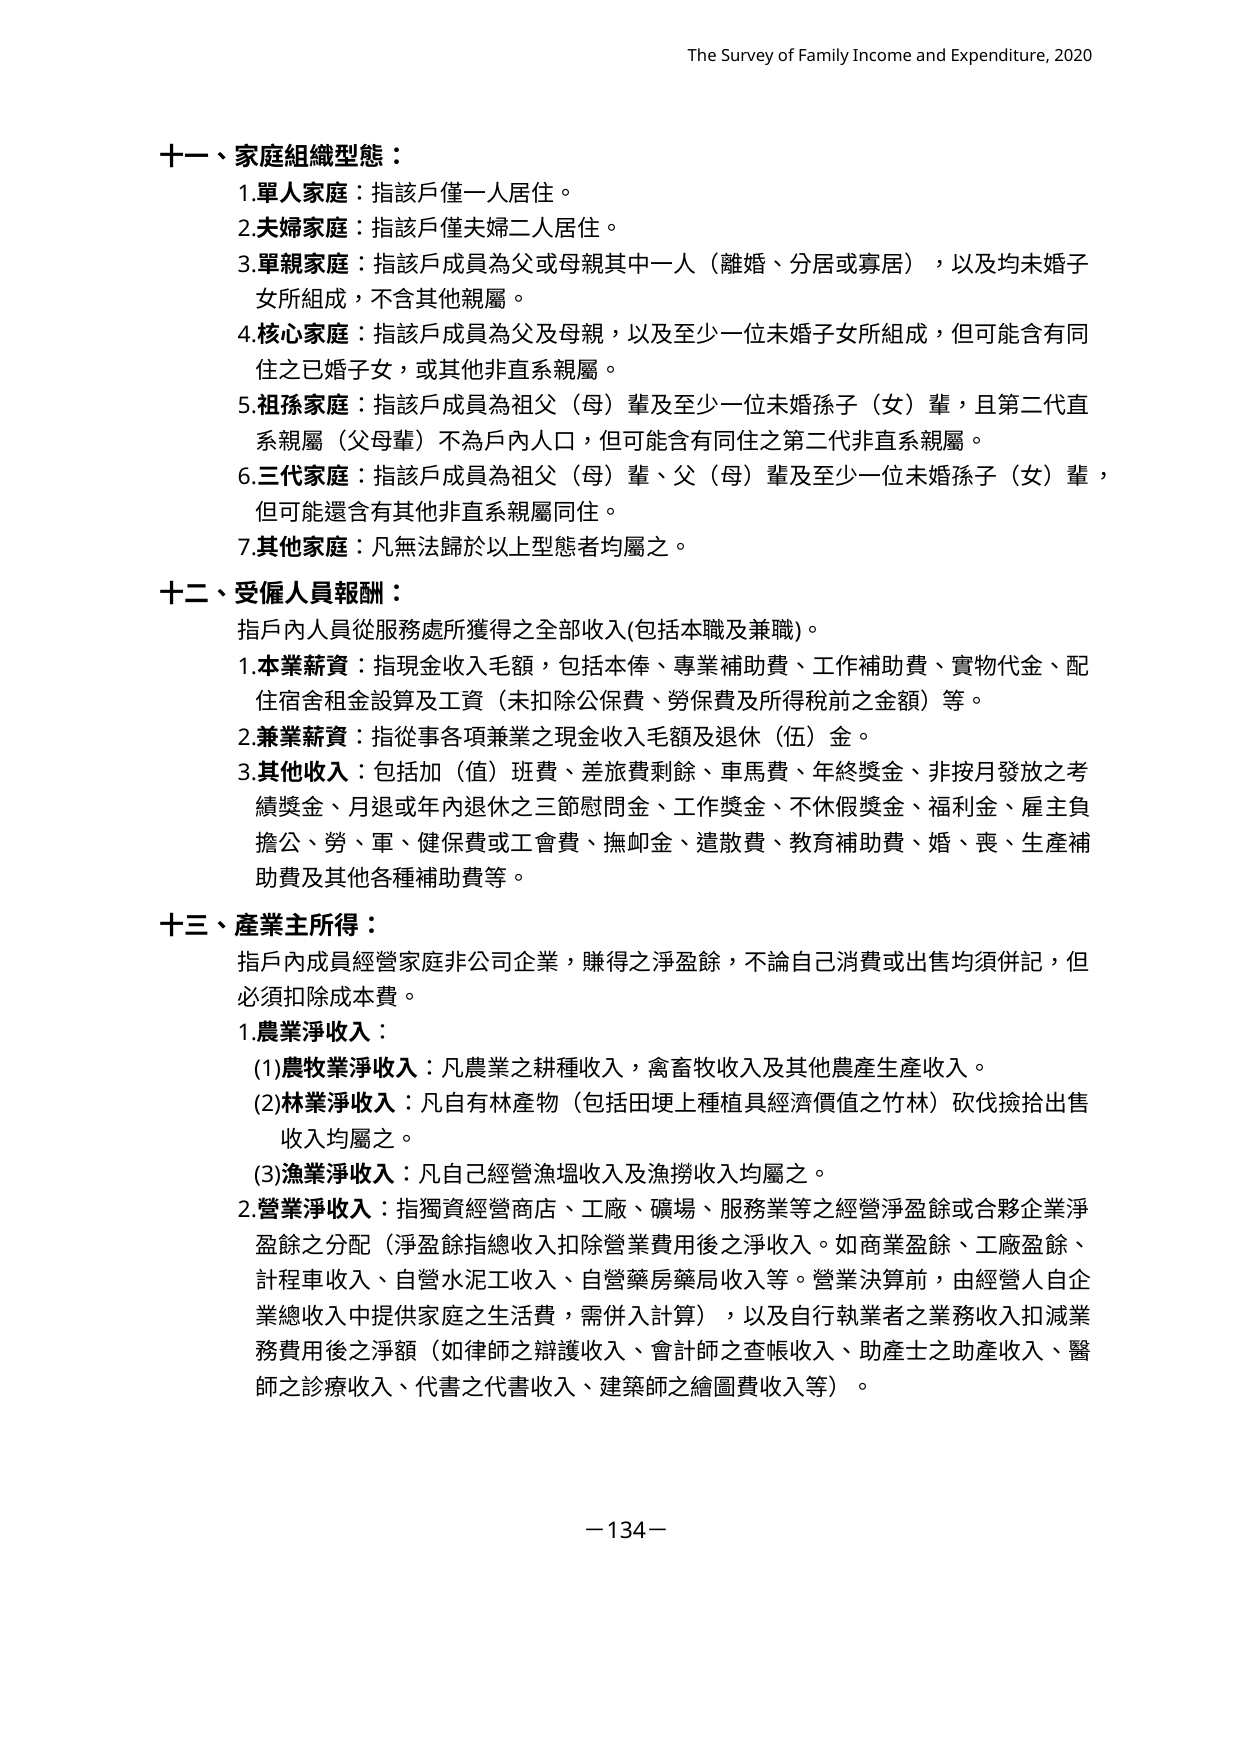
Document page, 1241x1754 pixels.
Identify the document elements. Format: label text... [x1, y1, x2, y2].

text (2)林業淨收入：凡自有林產物（包括田埂上種植具經濟價值之竹林）砍伐撿拾出售收入均屬之。 [254, 1083, 1092, 1154]
subtitle 十三、產業主所得： [159, 904, 1092, 942]
text 5.祖孫家庭：指該戶成員為祖父（母）輩及至少一位未婚孫子（女）輩，且第二代直系親屬（父母輩）不為戶內人口，但可能含有同住之第二代非直系親屬。 [237, 385, 1092, 456]
text 3.單親家庭：指該戶成員為父或母親其中一人（離婚、分居或寡居），以及均未婚子女所組成，不含其他親屬。 [237, 244, 1092, 314]
text 7.其他家庭：凡無法歸於以上型態者均屬之。 [237, 527, 1092, 562]
text (1)農牧業淨收入：凡農業之耕種收入，禽畜牧收入及其他農產生產收入。 [254, 1048, 1092, 1083]
text 2.兼業薪資：指從事各項兼業之現金收入毛額及退休（伍）金。 [237, 717, 1092, 752]
text 指戶內人員從服務處所獲得之全部收入(包括本職及兼職)。 [237, 610, 1092, 646]
text 3.其他收入：包括加（值）班費、差旅費剩餘、車馬費、年終獎金、非按月發放之考績獎金、月退或年內退休之三節慰問金、工作獎金、不休假獎金、福利金、雇主負擔公、勞、軍、健保費或工會費、撫卹金、遣散費、教育補助費、婚、喪、生產補助費及其他各種補助費等。 [237, 752, 1092, 894]
text 1.單人家庭：指該戶僅一人居住。 [237, 173, 1092, 208]
text 2.夫婦家庭：指該戶僅夫婦二人居住。 [237, 208, 1092, 244]
text 指戶內成員經營家庭非公司企業，賺得之淨盈餘，不論自己消費或出售均須併記，但必須扣除成本費。 [237, 942, 1092, 1012]
text 十二、受僱人員報酬： [159, 573, 1092, 610]
text (3)漁業淨收入：凡自己經營漁塭收入及漁撈收入均屬之。 [254, 1154, 1092, 1189]
subtitle 十一、家庭組織型態： [159, 135, 1092, 173]
text 1.農業淨收入： [237, 1012, 1092, 1048]
text 1.本業薪資：指現金收入毛額，包括本俸、專業補助費、工作補助費、實物代金、配住宿舍租金設算及工資（未扣除公保費、勞保費及所得稅前之金額）等。 [237, 646, 1092, 717]
text 4.核心家庭：指該戶成員為父及母親，以及至少一位未婚子女所組成，但可能含有同住之已婚子女，或其他非直系親屬。 [237, 314, 1092, 385]
text 2.營業淨收入：指獨資經營商店、工廠、礦場、服務業等之經營淨盈餘或合夥企業淨盈餘之分配（淨盈餘指總收入扣除營業費用後之淨收入。如商業盈餘、工廠盈餘、計程車收入、自營水泥工收入、自營藥房藥局收入等。營業決算前，由經營人自企業總收入中提供家庭之生活費，需併入計算），以及自行執業者之業務收入扣減業務費用後之淨額（如律師之辯護收入、會計師之查帳收入、助產士之助產收入、醫師之診療收入、代書之代書收入、建築師之繪圖費收入等）。 [237, 1189, 1092, 1402]
text 6.三代家庭：指該戶成員為祖父（母）輩、父（母）輩及至少一位未婚孫子（女）輩，但可能還含有其他非直系親屬同住。 [237, 456, 1092, 527]
